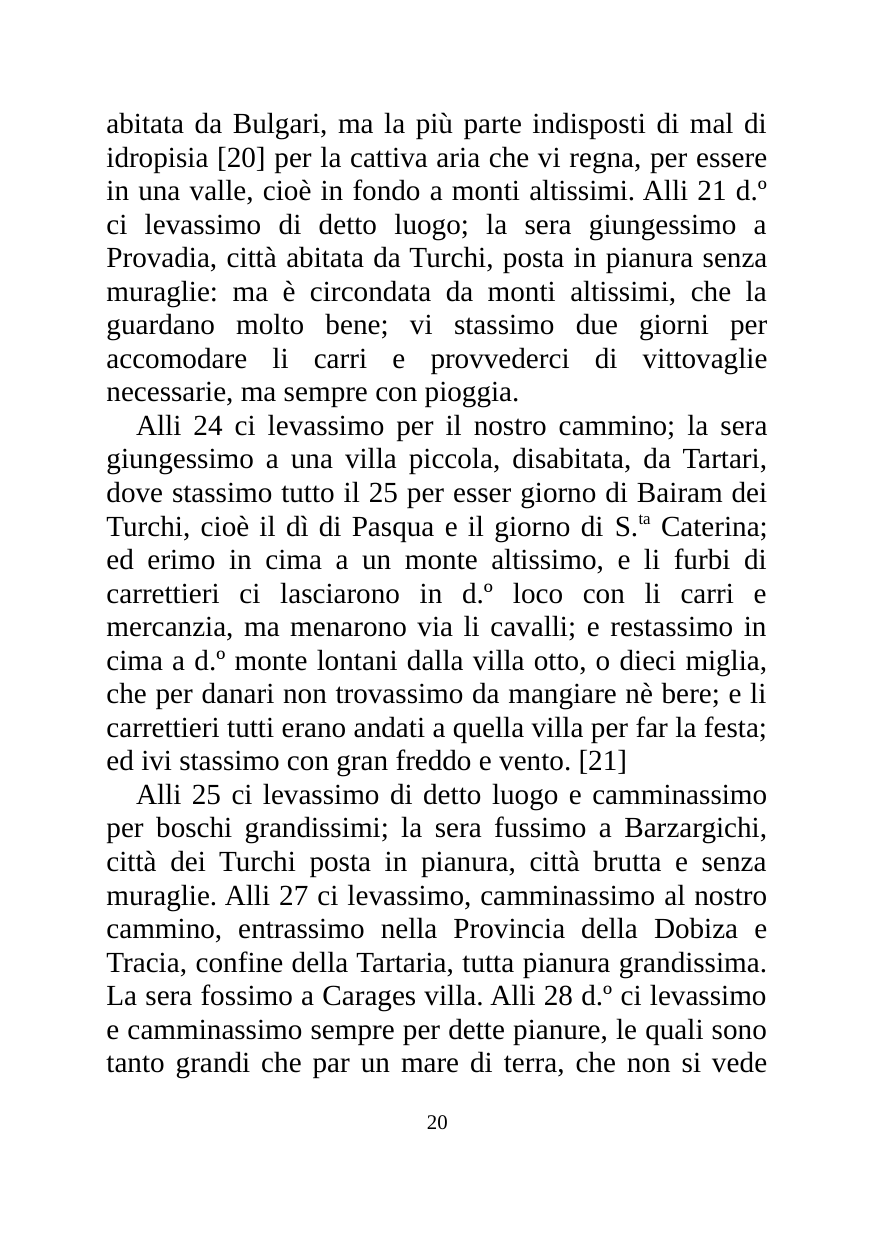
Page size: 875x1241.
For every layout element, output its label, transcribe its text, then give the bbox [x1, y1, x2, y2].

text Alli 24 ci levassimo per il nostro cammino; la sera giungessimo a una villa piccola, disabitata, da Tartari, dove stassimo tutto il 25 per esser giorno di Bairam dei Turchi, cioè il dì di Pasqua e il giorno di S.ta Caterina; ed erimo in cima a un monte altissimo, e li furbi di carrettieri ci lasciarono in d.º loco con li carri e mercanzia, ma menarono via li cavalli; e restassimo in cima a d.º monte lontani dalla villa otto, o dieci miglia, che per danari non trovassimo da mangiare nè bere; e li carrettieri tutti erano andati a quella villa per far la festa; ed ivi stassimo con gran freddo e vento. [21] [106, 408, 768, 777]
text Alli 25 ci levassimo di detto luogo e camminassimo per boschi grandissimi; la sera fussimo a Barzargichi, città dei Turchi posta in pianura, città brutta e senza muraglie. Alli 27 ci levassimo, camminassimo al nostro cammino, entrassimo nella Provincia della Dobiza e Tracia, confine della Tartaria, tutta pianura grandissima. La sera fossimo a Carages villa. Alli 28 d.º ci levassimo e camminassimo sempre per dette pianure, le quali sono tanto grandi che par un mare di terra, che non si vede [106, 777, 768, 1079]
text abitata da Bulgari, ma la più parte indisposti di mal di idropisia [20] per la cattiva aria che vi regna, per essere in una valle, cioè in fondo a monti altissimi. Alli 21 d.º ci levassimo di detto luogo; la sera giungessimo a Provadia, città abitata da Turchi, posta in pianura senza muraglie: ma è circondata da monti altissimi, che la guardano molto bene; vi stassimo due giorni per accomodare li carri e provvederci di vittovaglie necessarie, ma sempre con pioggia. [106, 106, 768, 408]
